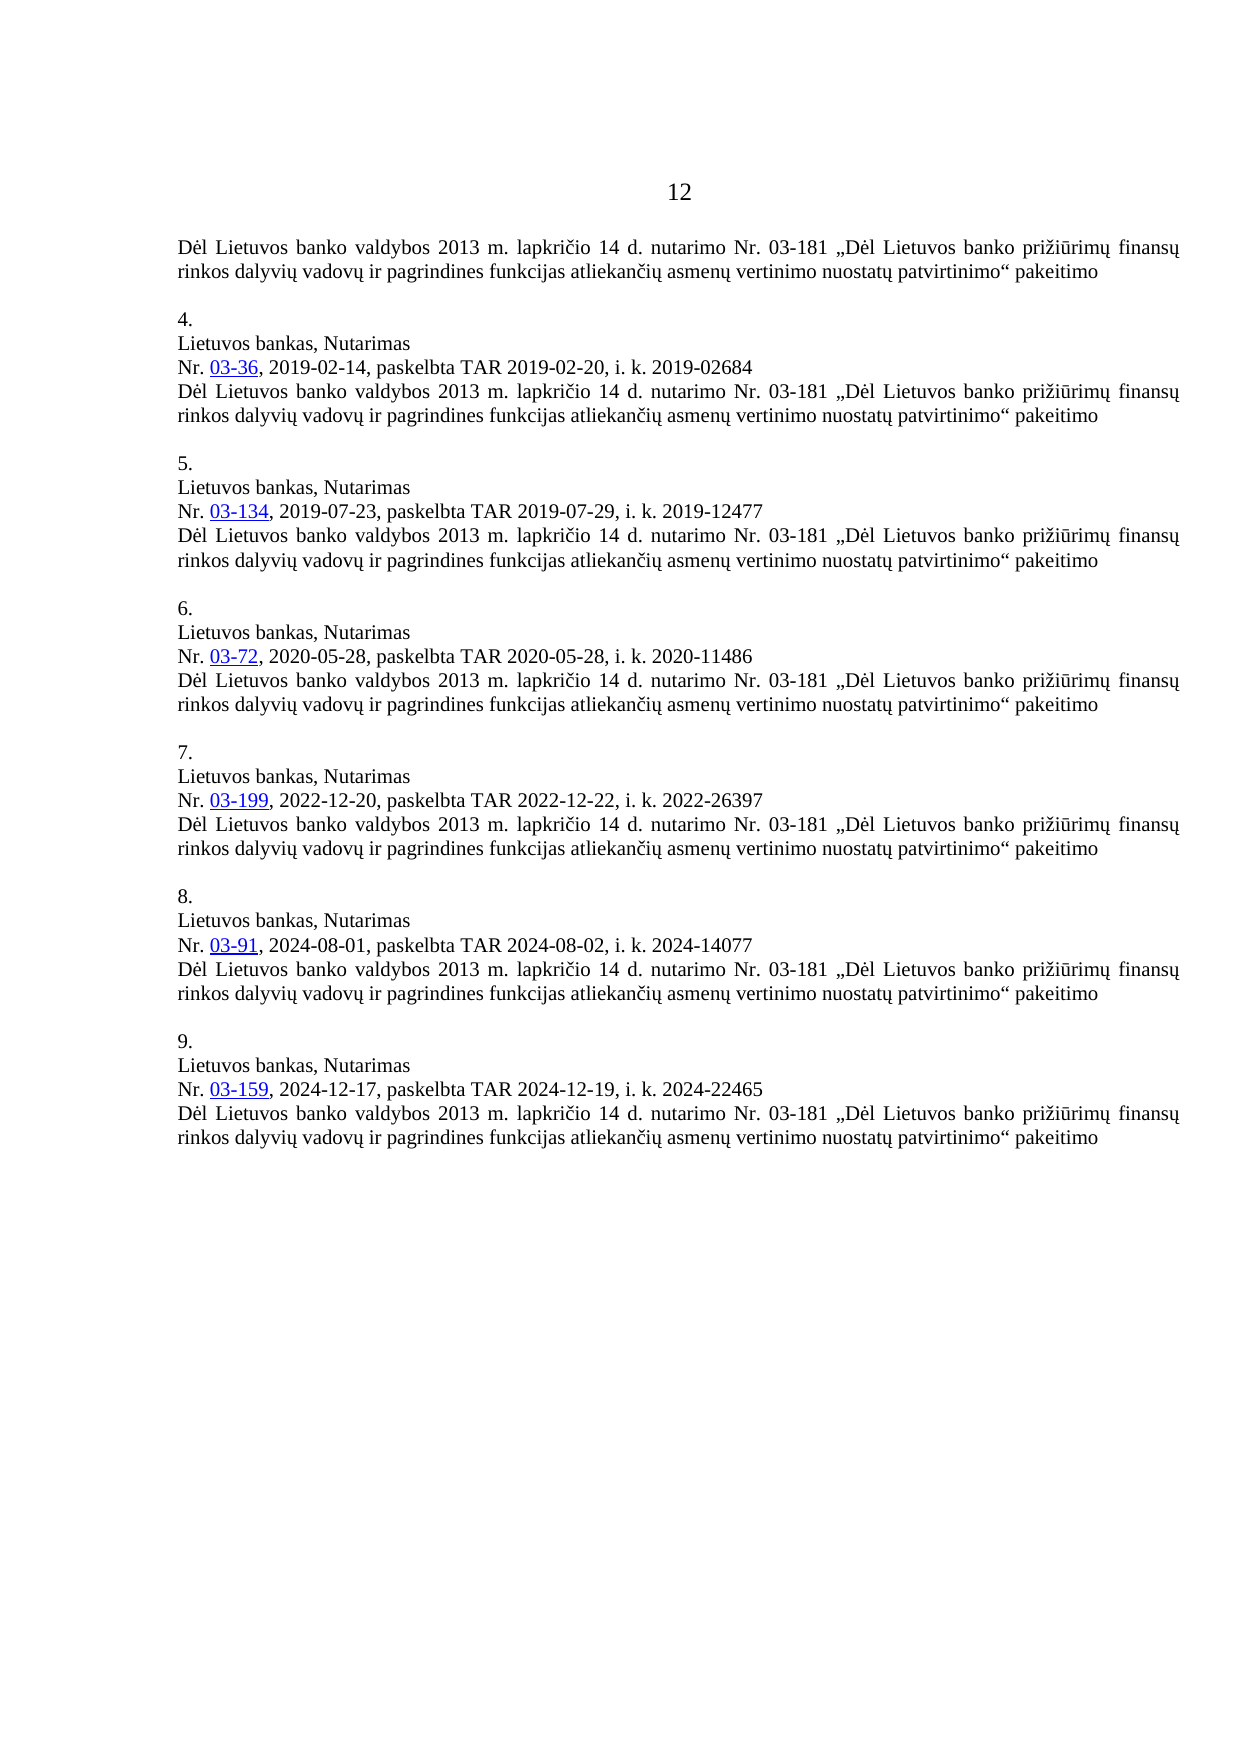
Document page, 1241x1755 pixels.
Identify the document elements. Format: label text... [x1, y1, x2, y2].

text Lietuvos bankas, Nutarimas [177, 764, 1181, 788]
text Nr. 03-91, 2024-08-01, paskelbta TAR 2024-08-02, i. k. 2024-14077 [177, 932, 1181, 957]
text Dėl Lietuvos banko valdybos 2013 m. lapkričio 14 d. nutarimo Nr. 03-181 „Dėl Lietuvos banko prižiūrimų finansų rinkos dalyvių vadovų ir pagrindines funkcijas atliekančių asmenų vertinimo nuostatų patvirtinimo“ pakeitimo [177, 668, 1181, 716]
text Dėl Lietuvos banko valdybos 2013 m. lapkričio 14 d. nutarimo Nr. 03-181 „Dėl Lietuvos banko prižiūrimų finansų rinkos dalyvių vadovų ir pagrindines funkcijas atliekančių asmenų vertinimo nuostatų patvirtinimo“ pakeitimo [177, 957, 1181, 1005]
text 9. [177, 1029, 1181, 1053]
text Nr. 03-159, 2024-12-17, paskelbta TAR 2024-12-19, i. k. 2024-22465 [177, 1077, 1181, 1101]
text Lietuvos bankas, Nutarimas [177, 475, 1181, 499]
text 8. [177, 884, 1181, 908]
text Lietuvos bankas, Nutarimas [177, 331, 1181, 355]
text Nr. 03-199, 2022-12-20, paskelbta TAR 2022-12-22, i. k. 2022-26397 [177, 788, 1181, 812]
text Dėl Lietuvos banko valdybos 2013 m. lapkričio 14 d. nutarimo Nr. 03-181 „Dėl Lietuvos banko prižiūrimų finansų rinkos dalyvių vadovų ir pagrindines funkcijas atliekančių asmenų vertinimo nuostatų patvirtinimo“ pakeitimo [177, 379, 1181, 427]
text Nr. 03-134, 2019-07-23, paskelbta TAR 2019-07-29, i. k. 2019-12477 [177, 499, 1181, 523]
text Lietuvos bankas, Nutarimas [177, 620, 1181, 644]
text Nr. 03-36, 2019-02-14, paskelbta TAR 2019-02-20, i. k. 2019-02684 [177, 355, 1181, 379]
text Dėl Lietuvos banko valdybos 2013 m. lapkričio 14 d. nutarimo Nr. 03-181 „Dėl Lietuvos banko prižiūrimų finansų rinkos dalyvių vadovų ir pagrindines funkcijas atliekančių asmenų vertinimo nuostatų patvirtinimo“ pakeitimo [177, 523, 1181, 572]
text Lietuvos bankas, Nutarimas [177, 908, 1181, 932]
text 7. [177, 740, 1181, 764]
text Dėl Lietuvos banko valdybos 2013 m. lapkričio 14 d. nutarimo Nr. 03-181 „Dėl Lietuvos banko prižiūrimų finansų rinkos dalyvių vadovų ir pagrindines funkcijas atliekančių asmenų vertinimo nuostatų patvirtinimo“ pakeitimo [177, 812, 1181, 860]
text Dėl Lietuvos banko valdybos 2013 m. lapkričio 14 d. nutarimo Nr. 03-181 „Dėl Lietuvos banko prižiūrimų finansų rinkos dalyvių vadovų ir pagrindines funkcijas atliekančių asmenų vertinimo nuostatų patvirtinimo“ pakeitimo [177, 1101, 1181, 1149]
text 4. [177, 307, 1181, 331]
text Lietuvos bankas, Nutarimas [177, 1053, 1181, 1077]
text Nr. 03-72, 2020-05-28, paskelbta TAR 2020-05-28, i. k. 2020-11486 [177, 644, 1181, 668]
text 6. [177, 596, 1181, 620]
text Dėl Lietuvos banko valdybos 2013 m. lapkričio 14 d. nutarimo Nr. 03-181 „Dėl Lietuvos banko prižiūrimų finansų rinkos dalyvių vadovų ir pagrindines funkcijas atliekančių asmenų vertinimo nuostatų patvirtinimo“ pakeitimo [177, 235, 1181, 283]
text 5. [177, 451, 1181, 475]
